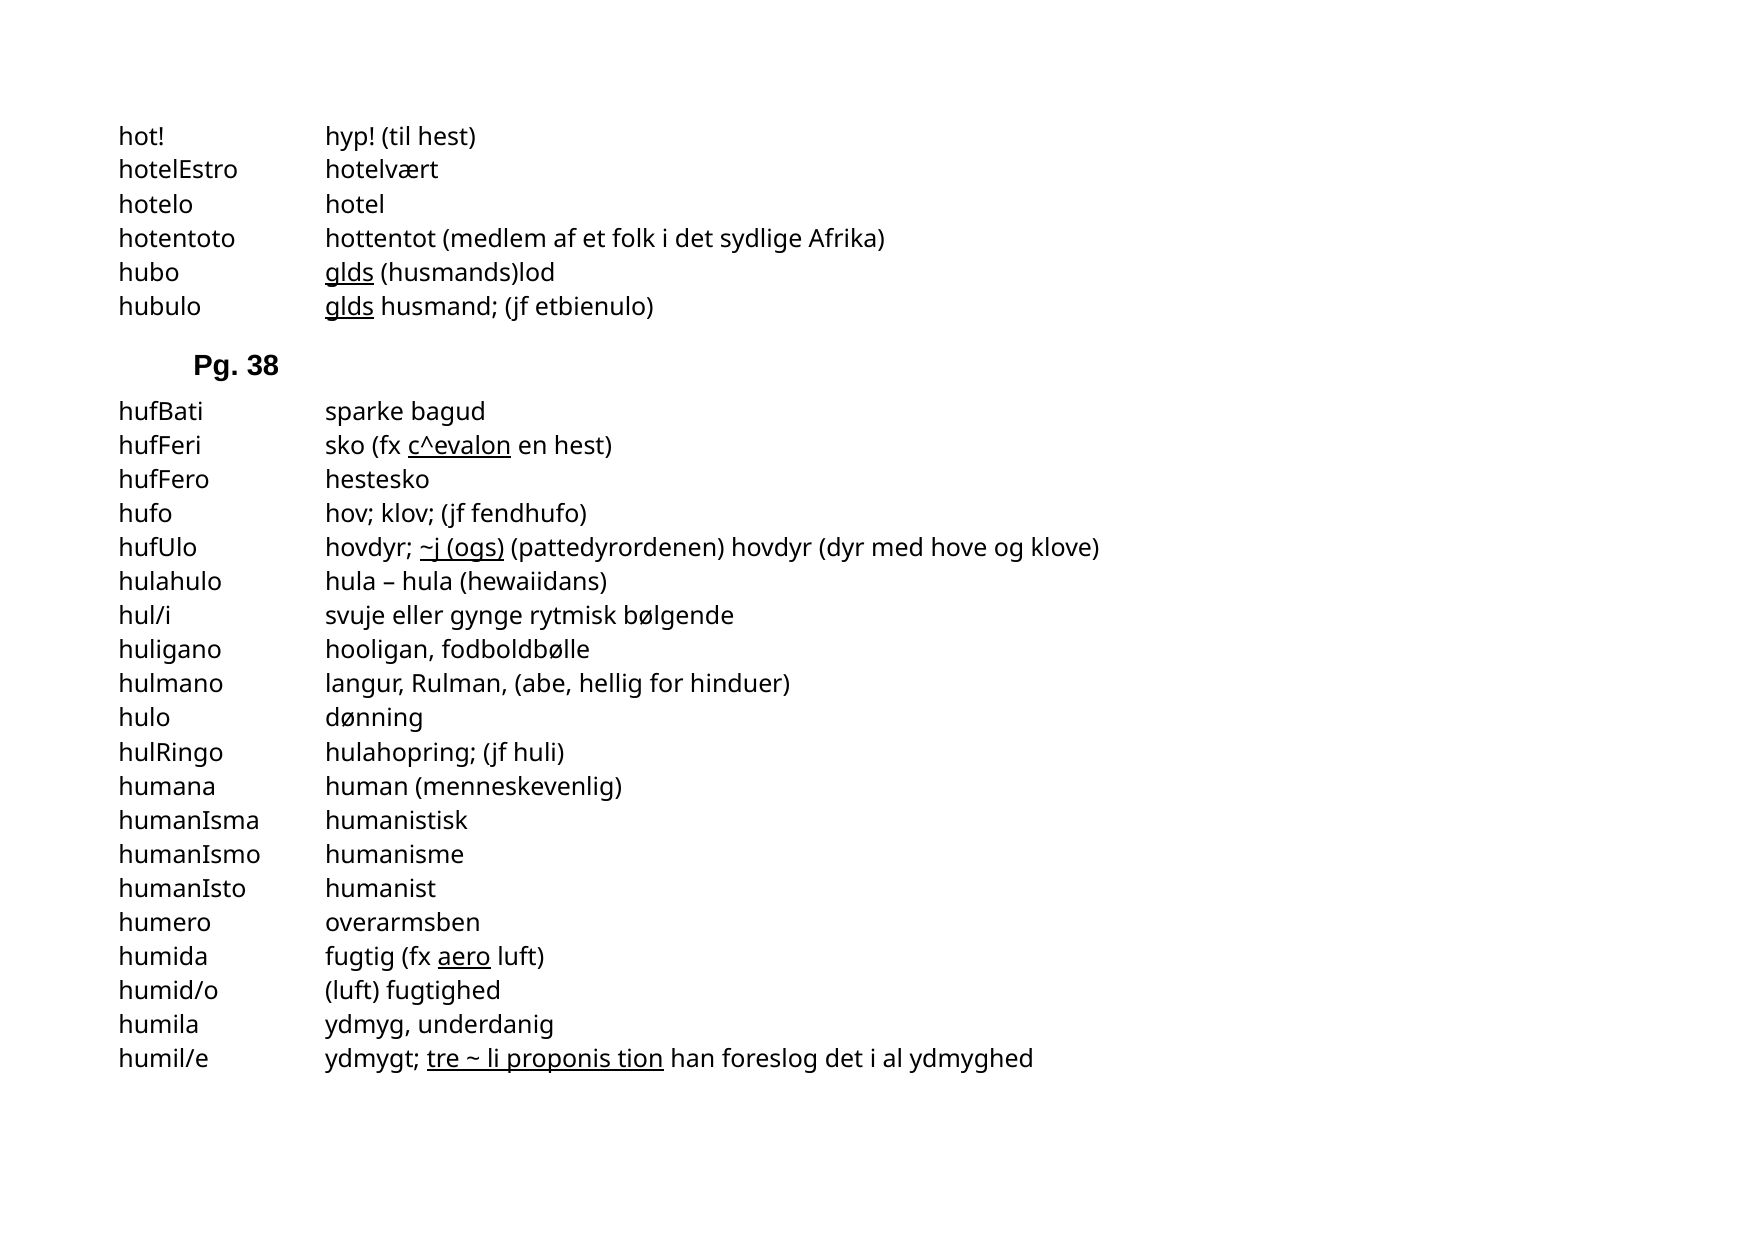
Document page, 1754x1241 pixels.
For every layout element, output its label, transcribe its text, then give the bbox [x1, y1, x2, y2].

text hufUlo hovdyr; ~j (ogs) (pattedyrordenen) hovdyr (dyr med hove og klove) [118, 530, 1636, 564]
text hufBati sparke bagud [118, 393, 1636, 428]
text humanIsma humanistisk [118, 802, 1636, 836]
text humanIsmo humanisme [118, 836, 1636, 870]
text humila ydmyg, underdanig [118, 1007, 1636, 1041]
text hulo dønning [118, 700, 1636, 734]
text hufFeri sko (fx c^evalon en hest) [118, 428, 1636, 462]
text humero overarmsben [118, 904, 1636, 938]
text humid/o (luft) fugtighed [118, 973, 1636, 1007]
text hulmano langur, Rulman, (abe, hellig for hinduer) [118, 666, 1636, 700]
text humil/e ydmygt; tre ~ li proponis tion han foreslog det i al ydmyghed [118, 1041, 1636, 1075]
text hufFero hestesko [118, 462, 1636, 496]
text humida fugtig (fx aero luft) [118, 938, 1636, 973]
text huligano hooligan, fodboldbølle [118, 632, 1636, 666]
text hufo hov; klov; (jf fendhufo) [118, 496, 1636, 530]
text hotentoto hottentot (medlem af et folk i det sydlige Afrika) [118, 220, 1636, 254]
subtitle Pg. 38 [118, 347, 1636, 381]
text hul/i svuje eller gynge rytmisk bølgende [118, 598, 1636, 632]
text hubulo glds husmand; (jf etbienulo) [118, 288, 1636, 322]
text hulRingo hulahopring; (jf huli) [118, 734, 1636, 768]
text hot! hyp! (til hest) [118, 118, 1636, 152]
text hubo glds (husmands)lod [118, 254, 1636, 288]
text humanIsto humanist [118, 870, 1636, 904]
text hulahulo hula – hula (hewaiidans) [118, 564, 1636, 598]
text hotelo hotel [118, 186, 1636, 220]
text humana human (menneskevenlig) [118, 768, 1636, 802]
text hotelEstro hotelvært [118, 152, 1636, 186]
